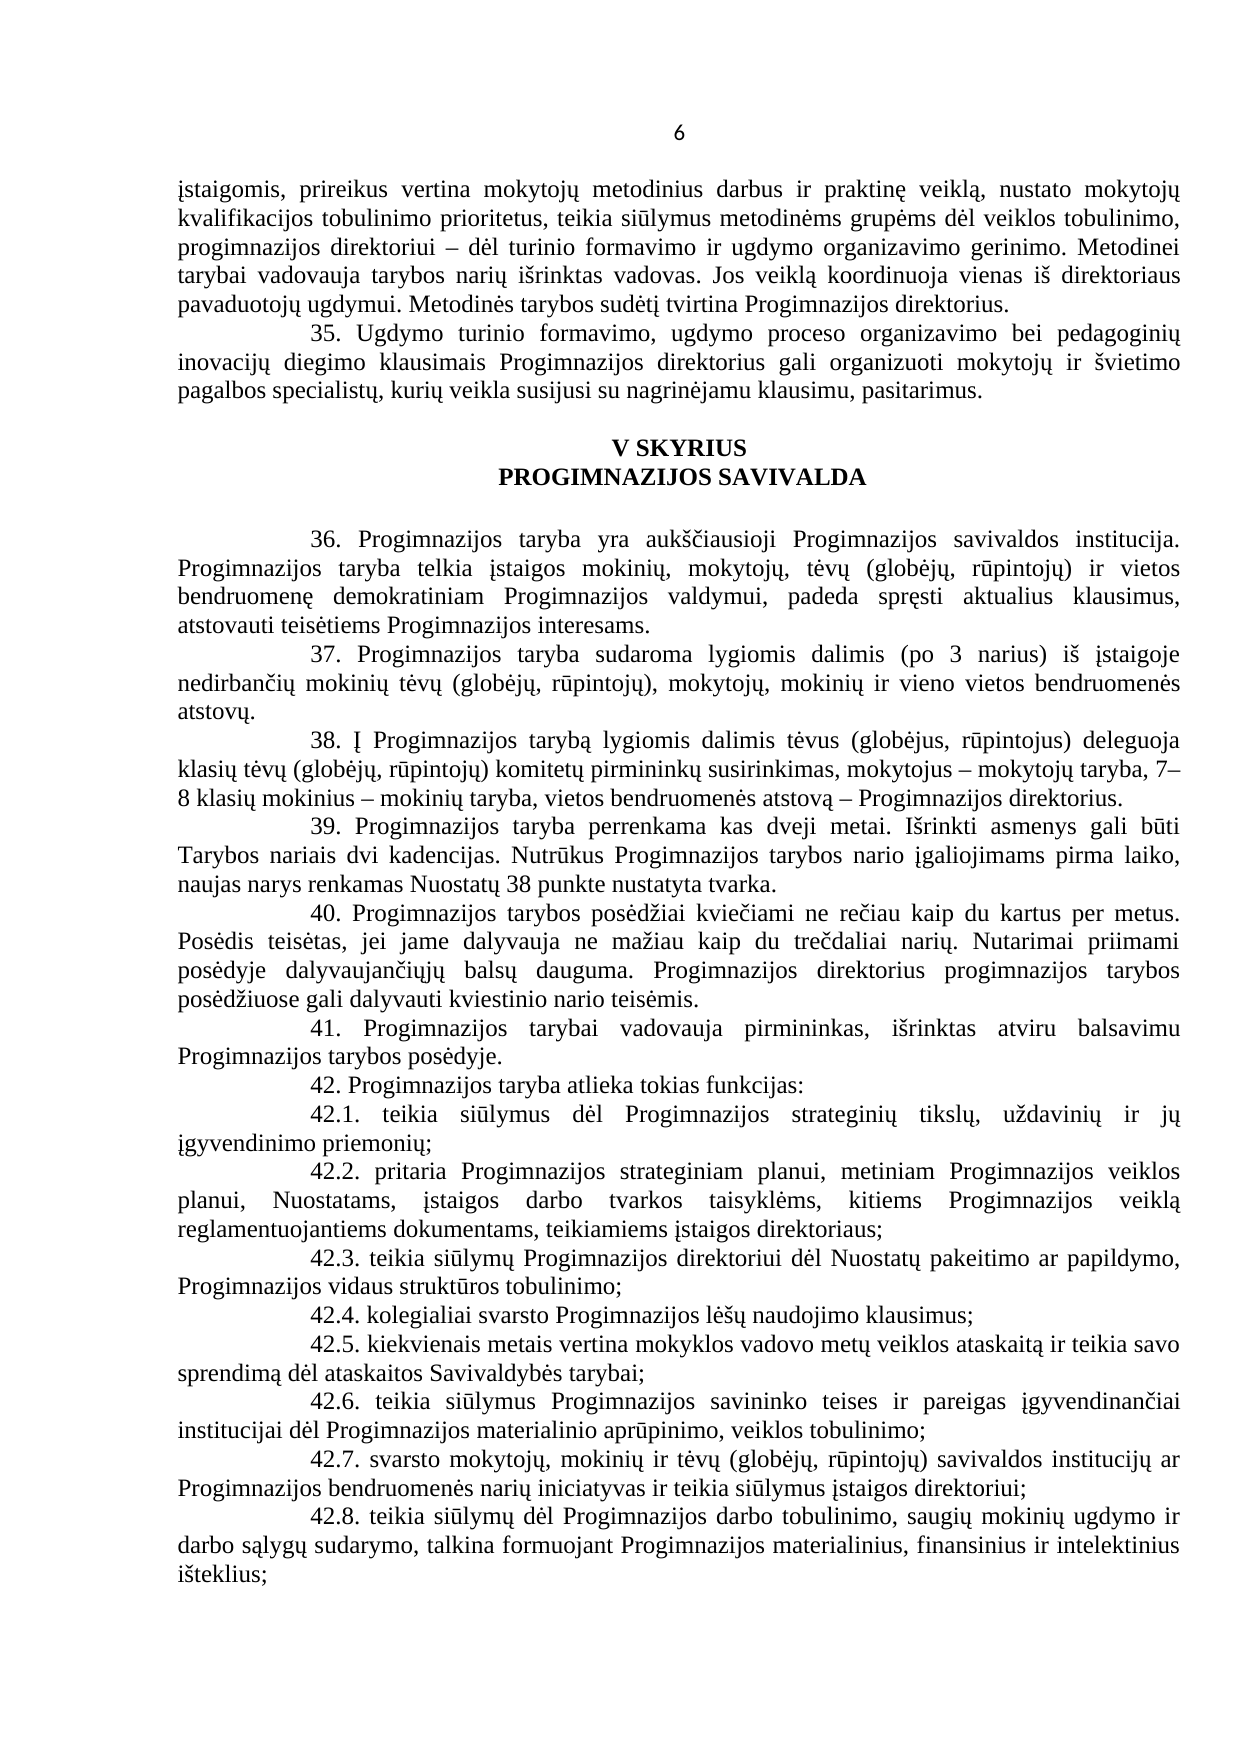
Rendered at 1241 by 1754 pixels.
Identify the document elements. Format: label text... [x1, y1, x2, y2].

text 42.5. kiekvienais metais vertina mokyklos vadovo metų veiklos ataskaitą ir teikia savo sprendimą dėl ataskaitos Savivaldybės tarybai; [177, 1329, 1181, 1386]
text 41. Progimnazijos tarybai vadovauja pirmininkas, išrinktas atviru balsavimu Progimnazijos tarybos posėdyje. [177, 1013, 1181, 1070]
text įstaigomis, prireikus vertina mokytojų metodinius darbus ir praktinę veiklą, nustato mokytojų kvalifikacijos tobulinimo prioritetus, teikia siūlymus metodinėms grupėms dėl veiklos tobulinimo, progimnazijos direktoriui – dėl turinio formavimo ir ugdymo organizavimo gerinimo. Metodinei tarybai vadovauja tarybos narių išrinktas vadovas. Jos veiklą koordinuoja vienas iš direktoriaus pavaduotojų ugdymui. Metodinės tarybos sudėtį tvirtina Progimnazijos direktorius. [177, 174, 1181, 318]
text PROGIMNAZIJOS SAVIVALDA [177, 462, 1181, 490]
text 35. Ugdymo turinio formavimo, ugdymo proceso organizavimo bei pedagoginių inovacijų diegimo klausimais Progimnazijos direktorius gali organizuoti mokytojų ir švietimo pagalbos specialistų, kurių veikla susijusi su nagrinėjamu klausimu, pasitarimus. [177, 318, 1181, 404]
text V SKYRIUS [177, 433, 1181, 462]
text 42.6. teikia siūlymus Progimnazijos savininko teises ir pareigas įgyvendinančiai institucijai dėl Progimnazijos materialinio aprūpinimo, veiklos tobulinimo; [177, 1386, 1181, 1444]
text 36. Progimnazijos taryba yra aukščiausioji Progimnazijos savivaldos institucija. Progimnazijos taryba telkia įstaigos mokinių, mokytojų, tėvų (globėjų, rūpintojų) ir vietos bendruomenę demokratiniam Progimnazijos valdymui, padeda spręsti aktualius klausimus, atstovauti teisėtiems Progimnazijos interesams. [177, 524, 1181, 639]
text 39. Progimnazijos taryba perrenkama kas dveji metai. Išrinkti asmenys gali būti Tarybos nariais dvi kadencijas. Nutrūkus Progimnazijos tarybos nario įgaliojimams pirma laiko, naujas narys renkamas Nuostatų 38 punkte nustatyta tvarka. [177, 811, 1181, 898]
text 42.1. teikia siūlymus dėl Progimnazijos strateginių tikslų, uždavinių ir jų įgyvendinimo priemonių; [177, 1099, 1181, 1156]
text 42. Progimnazijos taryba atlieka tokias funkcijas: [177, 1070, 1181, 1099]
text 42.4. kolegialiai svarsto Progimnazijos lėšų naudojimo klausimus; [177, 1300, 1181, 1329]
text 38. Į Progimnazijos tarybą lygiomis dalimis tėvus (globėjus, rūpintojus) deleguoja klasių tėvų (globėjų, rūpintojų) komitetų pirmininkų susirinkimas, mokytojus – mokytojų taryba, 7–8 klasių mokinius – mokinių taryba, vietos bendruomenės atstovą – Progimnazijos direktorius. [177, 725, 1181, 811]
text 42.2. pritaria Progimnazijos strateginiam planui, metiniam Progimnazijos veiklos planui, Nuostatams, įstaigos darbo tvarkos taisyklėms, kitiems Progimnazijos veiklą reglamentuojantiems dokumentams, teikiamiems įstaigos direktoriaus; [177, 1156, 1181, 1243]
text 37. Progimnazijos taryba sudaroma lygiomis dalimis (po 3 narius) iš įstaigoje nedirbančių mokinių tėvų (globėjų, rūpintojų), mokytojų, mokinių ir vieno vietos bendruomenės atstovų. [177, 639, 1181, 725]
text 40. Progimnazijos tarybos posėdžiai kviečiami ne rečiau kaip du kartus per metus. Posėdis teisėtas, jei jame dalyvauja ne mažiau kaip du trečdaliai narių. Nutarimai priimami posėdyje dalyvaujančiųjų balsų dauguma. Progimnazijos direktorius progimnazijos tarybos posėdžiuose gali dalyvauti kviestinio nario teisėmis. [177, 898, 1181, 1013]
text 42.3. teikia siūlymų Progimnazijos direktoriui dėl Nuostatų pakeitimo ar papildymo, Progimnazijos vidaus struktūros tobulinimo; [177, 1243, 1181, 1300]
text 42.8. teikia siūlymų dėl Progimnazijos darbo tobulinimo, saugių mokinių ugdymo ir darbo sąlygų sudarymo, talkina formuojant Progimnazijos materialinius, finansinius ir intelektinius išteklius; [177, 1501, 1181, 1588]
text 42.7. svarsto mokytojų, mokinių ir tėvų (globėjų, rūpintojų) savivaldos institucijų ar Progimnazijos bendruomenės narių iniciatyvas ir teikia siūlymus įstaigos direktoriui; [177, 1444, 1181, 1501]
